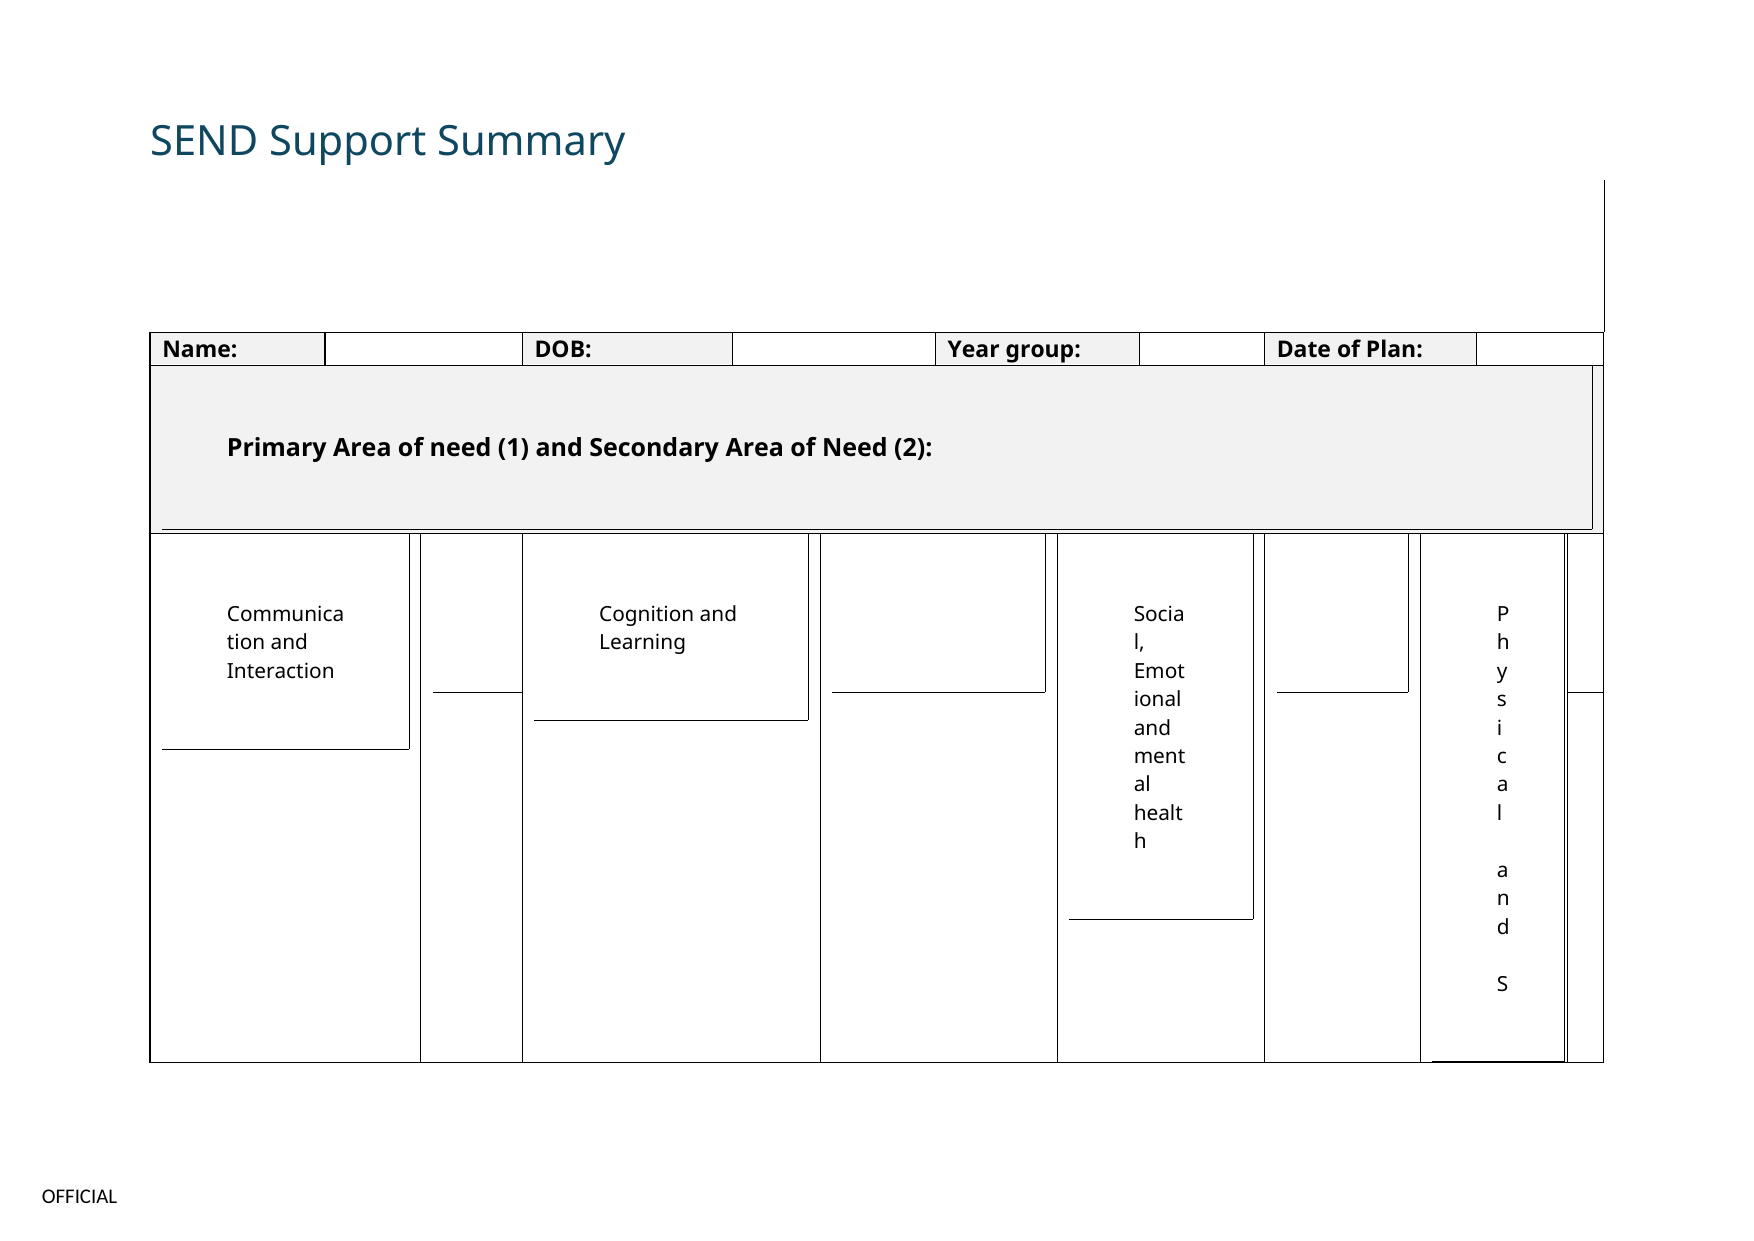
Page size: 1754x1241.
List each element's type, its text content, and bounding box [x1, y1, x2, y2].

table_cell [1265, 534, 1420, 1062]
table_cell Primary Area of need (1) and Secondary Area of Need (2): [151, 366, 1603, 533]
table_header Name: [151, 333, 324, 364]
subtitle SEND Support Summary [150, 111, 1604, 168]
table_cell Communication and Interaction [151, 534, 420, 1062]
table_cell [421, 534, 522, 1062]
table_cell [821, 534, 1057, 1062]
table_header Year group: [936, 333, 1139, 364]
table_cell Cognition and Learning [523, 534, 820, 1062]
table_cell Physical and S [1421, 534, 1564, 1062]
table_header [326, 333, 522, 364]
table_cell Social, Emotional and mental health [1058, 534, 1264, 1062]
table_header [1140, 333, 1264, 364]
table_header DOB: [523, 333, 732, 364]
table_header [733, 333, 935, 364]
table_cell [1568, 534, 1603, 692]
table_header Date of Plan: [1265, 333, 1476, 364]
table_header [1477, 333, 1603, 364]
table_cell [1568, 693, 1603, 1062]
